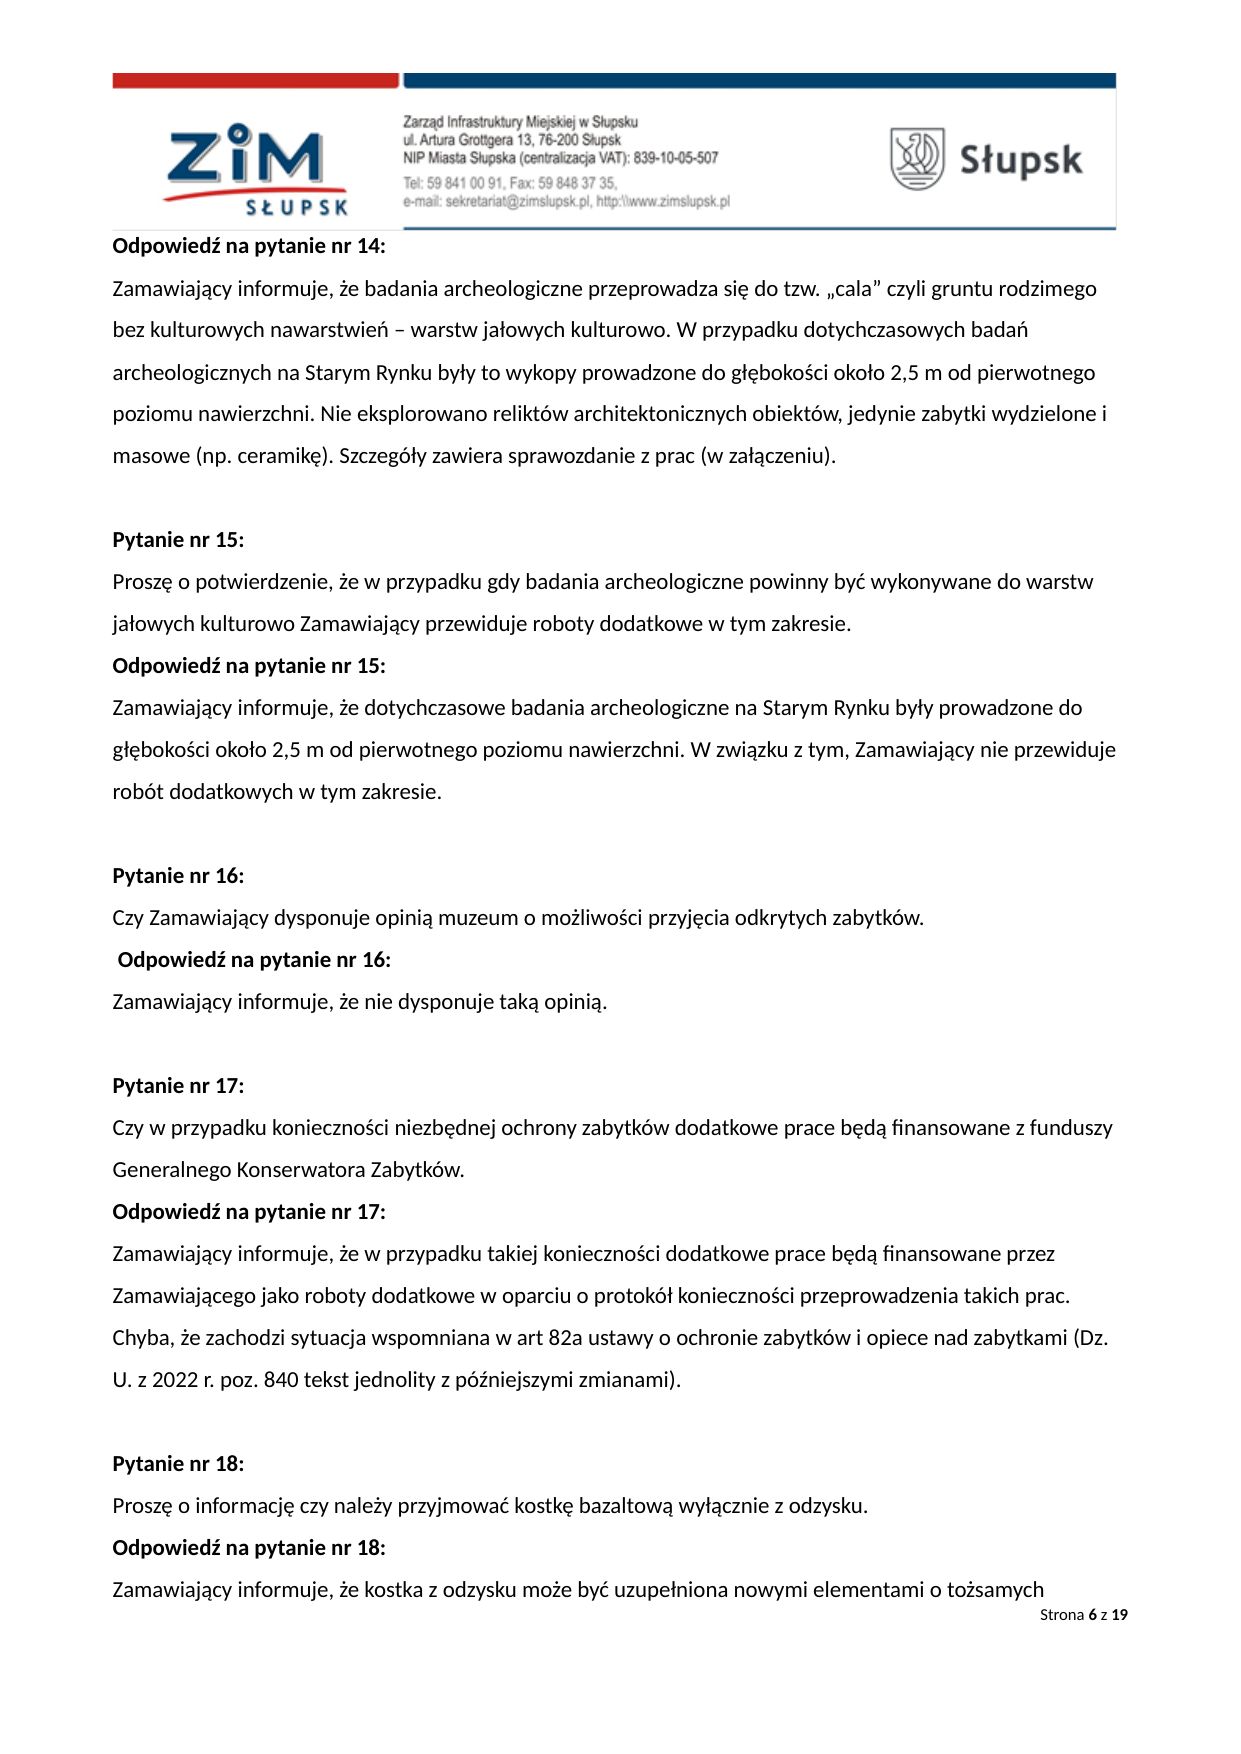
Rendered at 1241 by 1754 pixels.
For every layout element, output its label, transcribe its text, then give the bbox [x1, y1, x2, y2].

text Odpowiedź na pytanie nr 15: [112, 651, 1128, 679]
text Pytanie nr 18: [112, 1449, 1128, 1477]
text Czy w przypadku konieczności niezbędnej ochrony zabytków dodatkowe prace będą finansowane z funduszy Generalnego Konserwatora Zabytków. [112, 1113, 1128, 1183]
text Proszę o informację czy należy przyjmować kostkę bazaltową wyłącznie z odzysku. [112, 1491, 1128, 1519]
text Odpowiedź na pytanie nr 18: [112, 1533, 1128, 1561]
text Zamawiający informuje, że kostka z odzysku może być uzupełniona nowymi elementami o tożsamych [112, 1575, 1128, 1603]
text Zamawiający informuje, że nie dysponuje taką opinią. [112, 987, 1128, 1015]
text Pytanie nr 16: [112, 861, 1128, 889]
text Zamawiający informuje, że badania archeologiczne przeprowadza się do tzw. „cala” czyli gruntu rodzimego bez kulturowych nawarstwień – warstw jałowych kulturowo. W przypadku dotychczasowych badań archeologicznych na Starym Rynku były to wykopy prowadzone do głębokości około 2,5 m od pierwotnego poziomu nawierzchni. Nie eksplorowano reliktów architektonicznych obiektów, jedynie zabytki wydzielone i masowe (np. ceramikę). Szczegóły zawiera sprawozdanie z prac (w załączeniu). [112, 274, 1128, 469]
text Czy Zamawiający dysponuje opinią muzeum o możliwości przyjęcia odkrytych zabytków. [112, 903, 1128, 931]
text Odpowiedź na pytanie nr 16: [112, 945, 1128, 973]
text Odpowiedź na pytanie nr 17: [112, 1197, 1128, 1225]
text Proszę o potwierdzenie, że w przypadku gdy badania archeologiczne powinny być wykonywane do warstw jałowych kulturowo Zamawiający przewiduje roboty dodatkowe w tym zakresie. [112, 567, 1128, 637]
text Odpowiedź na pytanie nr 14: [112, 232, 1128, 260]
text Pytanie nr 15: [112, 526, 1128, 553]
text Zamawiający informuje, że w przypadku takiej konieczności dodatkowe prace będą finansowane przez Zamawiającego jako roboty dodatkowe w oparciu o protokół konieczności przeprowadzenia takich prac. Chyba, że zachodzi sytuacja wspomniana w art 82a ustawy o ochronie zabytków i opiece nad zabytkami (Dz. U. z 2022 r. poz. 840 tekst jednolity z późniejszymi zmianami). [112, 1239, 1128, 1393]
text Pytanie nr 17: [112, 1071, 1128, 1099]
text Zamawiający informuje, że dotychczasowe badania archeologiczne na Starym Rynku były prowadzone do głębokości około 2,5 m od pierwotnego poziomu nawierzchni. W związku z tym, Zamawiający nie przewiduje robót dodatkowych w tym zakresie. [112, 693, 1128, 805]
